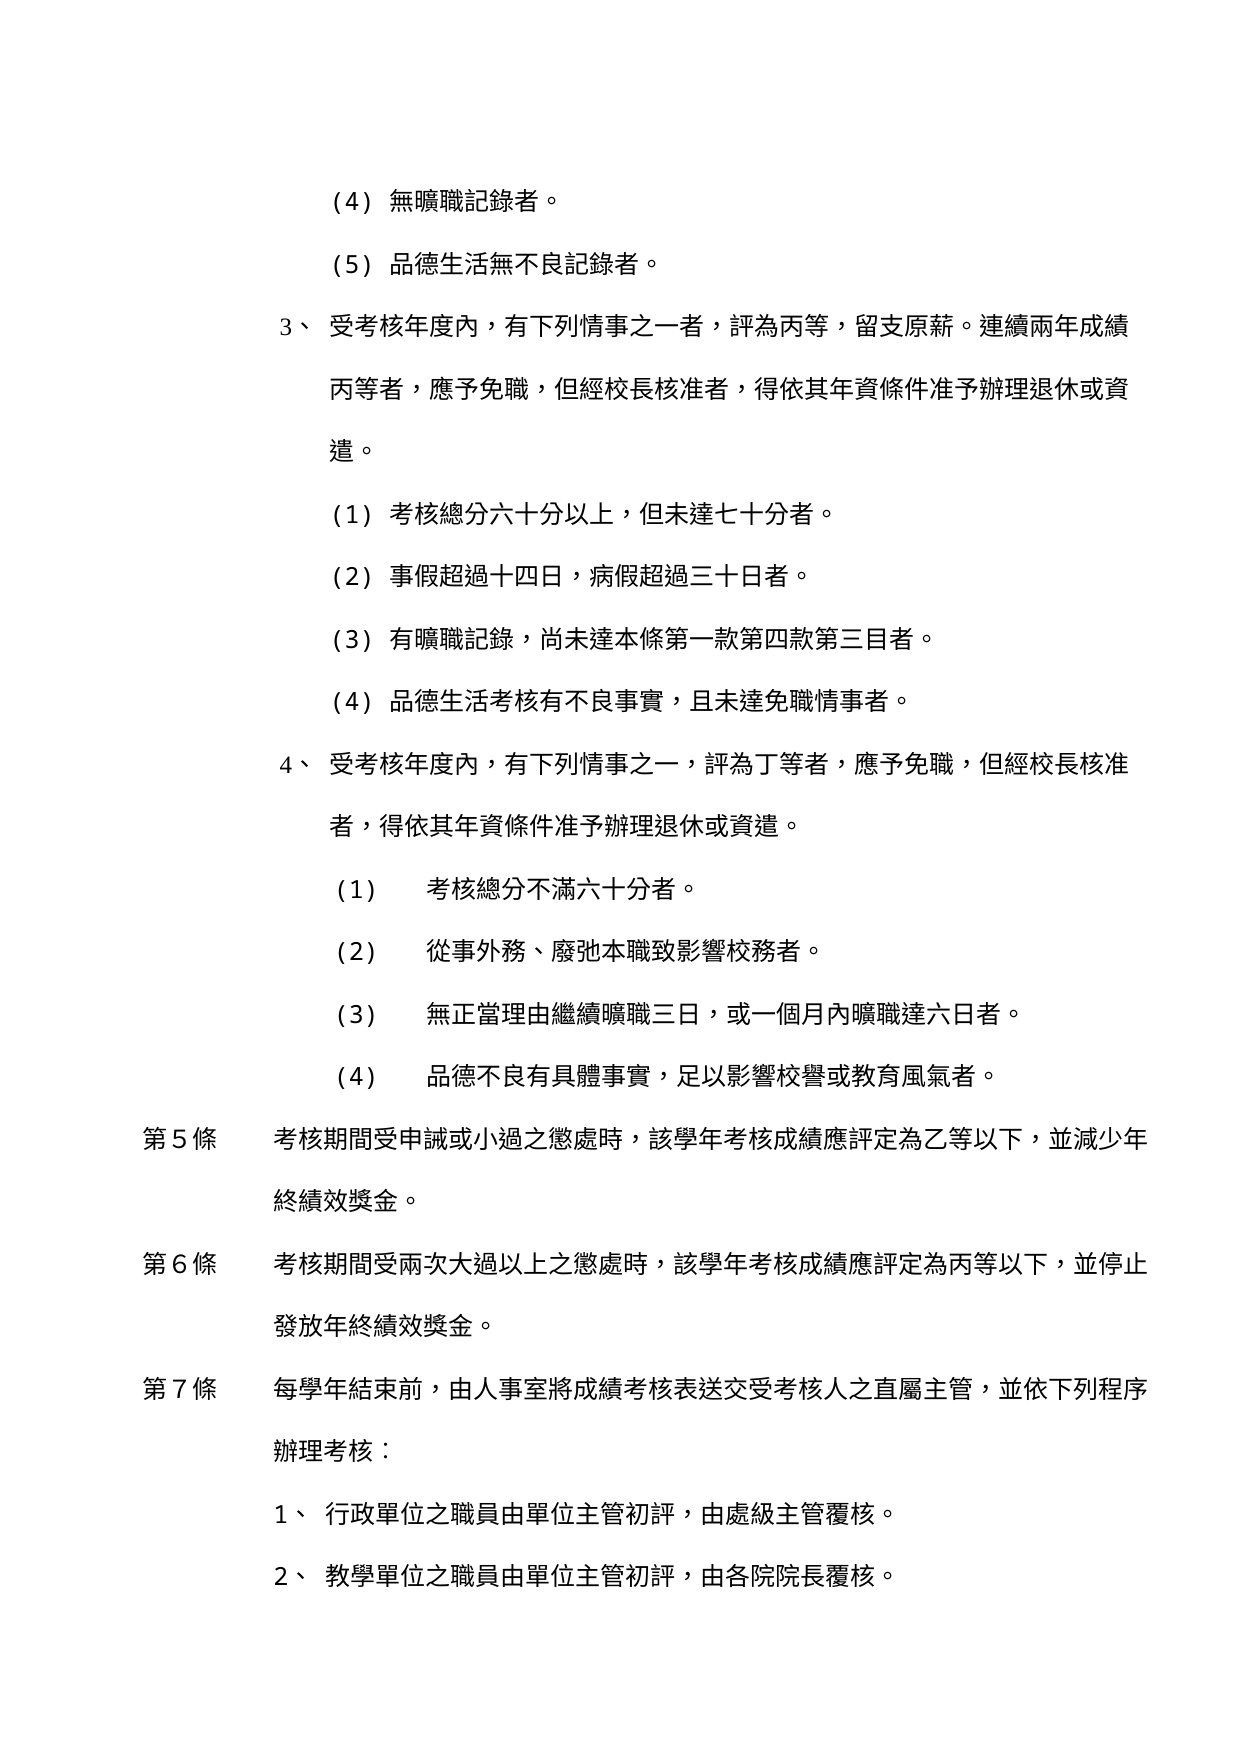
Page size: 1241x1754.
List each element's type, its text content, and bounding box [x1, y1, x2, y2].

list 考核總分不滿六十分者。 [333, 846, 1152, 908]
list 考核期間受兩次大過以上之懲處時，該學年考核成績應評定為丙等以下，並停止發放年終績效獎金。 [142, 1221, 1152, 1346]
list 受考核年度內，有下列情事之一者，評為丙等，留支原薪。連續兩年成績丙等者，應予免職，但經校長核准者，得依其年資條件准予辦理退休或資遣。 [279, 283, 1152, 471]
list 每學年結束前，由人事室將成績考核表送交受考核人之直屬主管，並依下列程序辦理考核︰ [142, 1346, 1152, 1471]
list (3) 有曠職記錄，尚未達本條第一款第四款第三目者。 [279, 596, 1152, 658]
list (4) 品德生活考核有不良事實，且未達免職情事者。 [279, 658, 1152, 721]
list 考核期間受申誡或小過之懲處時，該學年考核成績應評定為乙等以下，並減少年終績效獎金。 [142, 1096, 1152, 1221]
list 無正當理由繼續曠職三日，或一個月內曠職達六日者。 [333, 971, 1152, 1033]
list (1) 考核總分六十分以上，但未達七十分者。 [279, 471, 1152, 533]
list 受考核年度內，有下列情事之一，評為丁等者，應予免職，但經校長核准者，得依其年資條件准予辦理退休或資遣。 [279, 721, 1152, 846]
list 1、 行政單位之職員由單位主管初評，由處級主管覆核。 [142, 1471, 1152, 1533]
list (5) 品德生活無不良記錄者。 [279, 221, 1152, 283]
list 2、 教學單位之職員由單位主管初評，由各院院長覆核。 [142, 1533, 1152, 1596]
list (2) 事假超過十四日，病假超過三十日者。 [279, 533, 1152, 596]
list (4) 無曠職記錄者。 [279, 158, 1152, 221]
list 從事外務、廢弛本職致影響校務者。 [333, 908, 1152, 971]
list 品德不良有具體事實，足以影響校譽或教育風氣者。 [333, 1033, 1152, 1096]
